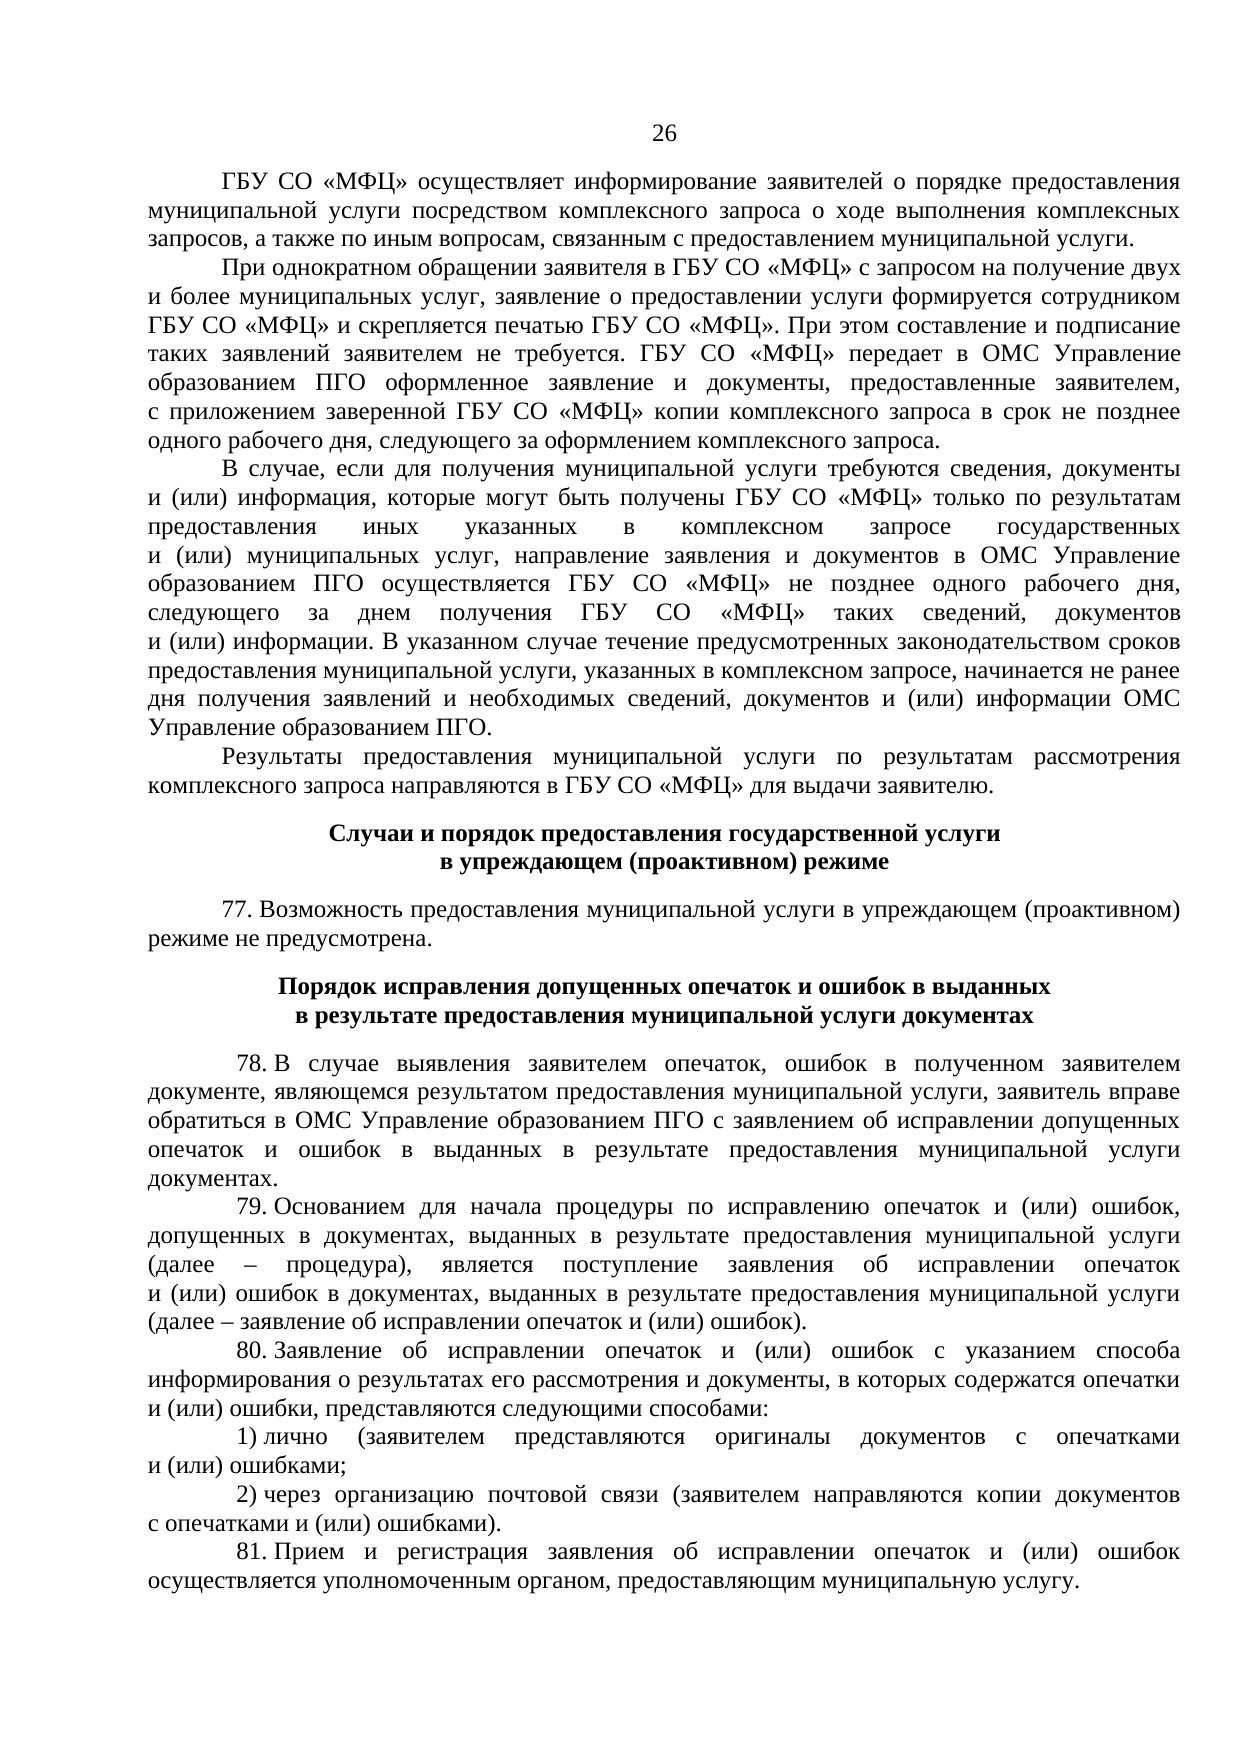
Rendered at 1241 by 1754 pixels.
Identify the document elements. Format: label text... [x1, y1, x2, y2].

text Порядок исправления допущенных опечаток и ошибок в выданных [148, 971, 1181, 1000]
text В случае, если для получения муниципальной услуги требуются сведения, документы и (или) информация, которые могут быть получены ГБУ СО «МФЦ» только по результатам предоставления иных указанных в комплексном запросе государственных и (или) муниципальных услуг, направление заявления и документов в ОМС Управление образованием ПГО осуществляется ГБУ СО «МФЦ» не позднее одного рабочего дня, следующего за днем получения ГБУ СО «МФЦ» таких сведений, документов и (или) информации. В указанном случае течение предусмотренных законодательством сроков предоставления муниципальной услуги, указанных в комплексном запросе, начинается не ранее дня получения заявлений и необходимых сведений, документов и (или) информации ОМС Управление образованием ПГО. [148, 453, 1181, 741]
text в результате предоставления муниципальной услуги документах [148, 1000, 1181, 1028]
text 81. Прием и регистрация заявления об исправлении опечаток и (или) ошибок осуществляется уполномоченным органом, предоставляющим муниципальную услугу. [148, 1536, 1181, 1594]
text 77. Возможность предоставления муниципальной услуги в упреждающем (проактивном) режиме не предусмотрена. [148, 894, 1181, 952]
text 78. В случае выявления заявителем опечаток, ошибок в полученном заявителем документе, являющемся результатом предоставления муниципальной услуги, заявитель вправе обратиться в ОМС Управление образованием ПГО с заявлением об исправлении допущенных опечаток и ошибок в выданных в результате предоставления муниципальной услуги документах. [148, 1048, 1181, 1191]
text При однократном обращении заявителя в ГБУ СО «МФЦ» с запросом на получение двух и более муниципальных услуг, заявление о предоставлении услуги формируется сотрудником ГБУ СО «МФЦ» и скрепляется печатью ГБУ СО «МФЦ». При этом составление и подписание таких заявлений заявителем не требуется. ГБУ СО «МФЦ» передает в ОМС Управление образованием ПГО оформленное заявление и документы, предоставленные заявителем, с приложением заверенной ГБУ СО «МФЦ» копии комплексного запроса в срок не позднее одного рабочего дня, следующего за оформлением комплексного запроса. [148, 252, 1181, 453]
text 1) лично (заявителем представляются оригиналы документов с опечатками и (или) ошибками; [148, 1421, 1181, 1479]
text в упреждающем (проактивном) режиме [148, 846, 1181, 875]
text Результаты предоставления муниципальной услуги по результатам рассмотрения комплексного запроса направляются в ГБУ СО «МФЦ» для выдачи заявителю. [148, 741, 1181, 798]
text 80. Заявление об исправлении опечаток и (или) ошибок с указанием способа информирования о результатах его рассмотрения и документы, в которых содержатся опечатки и (или) ошибки, представляются следующими способами: [148, 1335, 1181, 1421]
text Случаи и порядок предоставления государственной услуги [148, 818, 1181, 846]
text ГБУ СО «МФЦ» осуществляет информирование заявителей о порядке предоставления муниципальной услуги посредством комплексного запроса о ходе выполнения комплексных запросов, а также по иным вопросам, связанным с предоставлением муниципальной услуги. [148, 166, 1181, 252]
text 2) через организацию почтовой связи (заявителем направляются копии документов с опечатками и (или) ошибками). [148, 1479, 1181, 1536]
text 79. Основанием для начала процедуры по исправлению опечаток и (или) ошибок, допущенных в документах, выданных в результате предоставления муниципальной услуги (далее – процедура), является поступление заявления об исправлении опечаток и (или) ошибок в документах, выданных в результате предоставления муниципальной услуги (далее – заявление об исправлении опечаток и (или) ошибок). [148, 1191, 1181, 1335]
